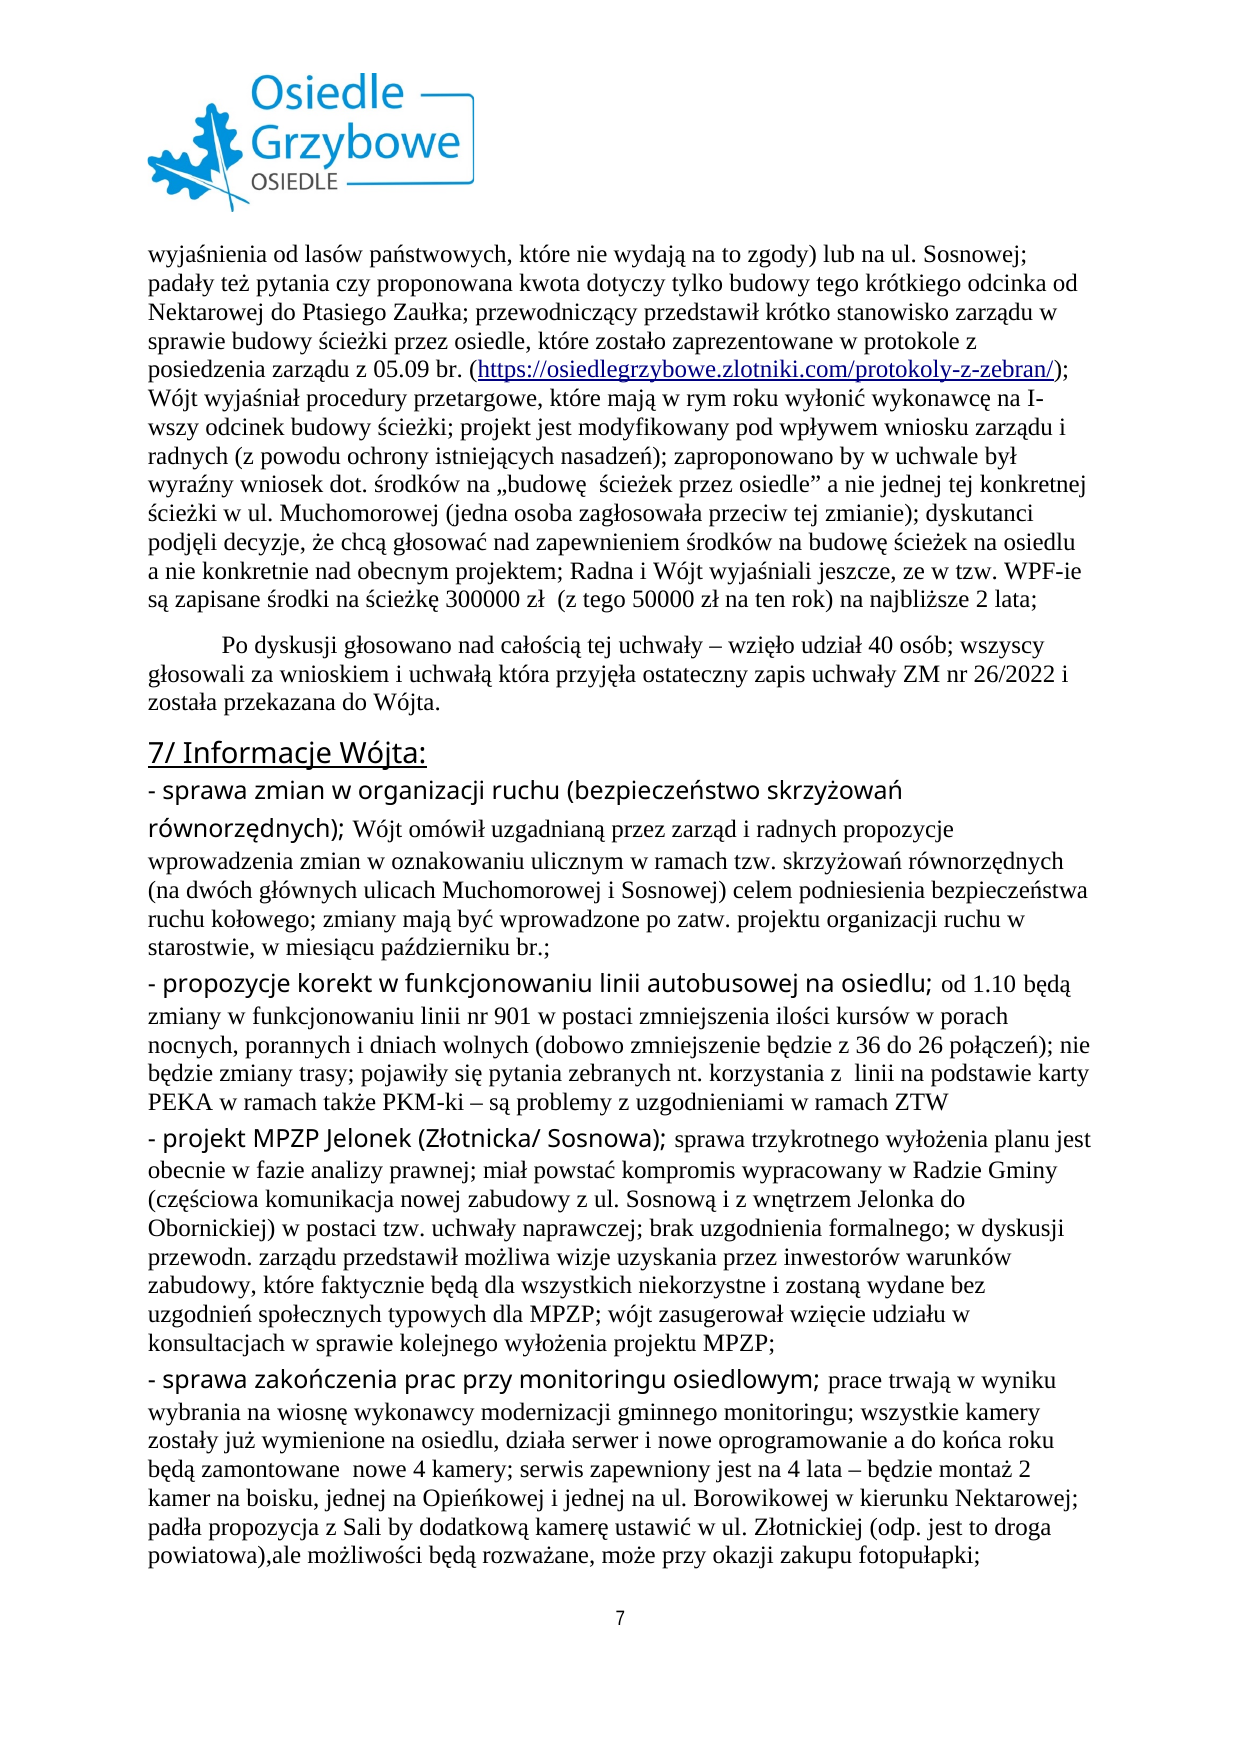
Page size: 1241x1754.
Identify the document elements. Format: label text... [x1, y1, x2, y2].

text - propozycje korekt w funkcjonowaniu linii autobusowej na osiedlu; od 1.10 będą zmiany w funkcjonowaniu linii nr 901 w postaci zmniejszenia ilości kursów w porach nocnych, porannych i dniach wolnych (dobowo zmniejszenie będzie z 36 do 26 połączeń); nie będzie zmiany trasy; pojawiły się pytania zebranych nt. korzystania z linii na podstawie karty PEKA w ramach także PKM-ki – są problemy z uzgodnieniami w ramach ZTW [148, 961, 1093, 1116]
text wyjaśnienia od lasów państwowych, które nie wydają na to zgody) lub na ul. Sosnowej; padały też pytania czy proponowana kwota dotyczy tylko budowy tego krótkiego odcinka od Nektarowej do Ptasiego Zaułka; przewodniczący przedstawił krótko stanowisko zarządu w sprawie budowy ścieżki przez osiedle, które zostało zaprezentowane w protokole z posiedzenia zarządu z 05.09 br. (https://osiedlegrzybowe.zlotniki.com/protokoly-z-zebran/); Wójt wyjaśniał procedury przetargowe, które mają w rym roku wyłonić wykonawcę na I-wszy odcinek budowy ścieżki; projekt jest modyfikowany pod wpływem wniosku zarządu i radnych (z powodu ochrony istniejących nasadzeń); zaproponowano by w uchwale był wyraźny wniosek dot. środków na „budowę ścieżek przez osiedle” a nie jednej tej konkretnej ścieżki w ul. Muchomorowej (jedna osoba zagłosowała przeciw tej zmianie); dyskutanci podjęli decyzje, że chcą głosować nad zapewnieniem środków na budowę ścieżek na osiedlu a nie konkretnie nad obecnym projektem; Radna i Wójt wyjaśniali jeszcze, ze w tzw. WPF-ie są zapisane środki na ścieżkę 300000 zł (z tego 50000 zł na ten rok) na najbliższe 2 lata; [148, 239, 1093, 613]
text - sprawa zakończenia prac przy monitoringu osiedlowym; prace trwają w wyniku wybrania na wiosnę wykonawcy modernizacji gminnego monitoringu; wszystkie kamery zostały już wymienione na osiedlu, działa serwer i nowe oprogramowanie a do końca roku będą zamontowane nowe 4 kamery; serwis zapewniony jest na 4 lata – będzie montaż 2 kamer na boisku, jednej na Opieńkowej i jednej na ul. Borowikowej w kierunku Nektarowej; padła propozycja z Sali by dodatkową kamerę ustawić w ul. Złotnickiej (odp. jest to droga powiatowa),ale możliwości będą rozważane, może przy okazji zakupu fotopułapki; [148, 1357, 1093, 1569]
text - sprawa zmian w organizacji ruchu (bezpieczeństwo skrzyżowań równorzędnych); Wójt omówił uzgadnianą przez zarząd i radnych propozycje wprowadzenia zmian w oznakowaniu ulicznym w ramach tzw. skrzyżowań równorzędnych (na dwóch głównych ulicach Muchomorowej i Sosnowej) celem podniesienia bezpieczeństwa ruchu kołowego; zmiany mają być wprowadzone po zatw. projektu organizacji ruchu w starostwie, w miesiącu październiku br.; [148, 772, 1093, 961]
text - projekt MPZP Jelonek (Złotnicka/ Sosnowa); sprawa trzykrotnego wyłożenia planu jest obecnie w fazie analizy prawnej; miał powstać kompromis wypracowany w Radzie Gminy (częściowa komunikacja nowej zabudowy z ul. Sosnową i z wnętrzem Jelonka do Obornickiej) w postaci tzw. uchwały naprawczej; brak uzgodnienia formalnego; w dyskusji przewodn. zarządu przedstawił możliwa wizje uzyskania przez inwestorów warunków zabudowy, które faktycznie będą dla wszystkich niekorzystne i zostaną wydane bez uzgodnień społecznych typowych dla MPZP; wójt zasugerował wzięcie udziału w konsultacjach w sprawie kolejnego wyłożenia projektu MPZP; [148, 1116, 1093, 1357]
text 7/ Informacje Wójta: [148, 733, 1093, 772]
text Po dyskusji głosowano nad całością tej uchwały – wzięło udział 40 osób; wszyscy głosowali za wnioskiem i uchwałą która przyjęła ostateczny zapis uchwały ZM nr 26/2022 i została przekazana do Wójta. [148, 630, 1093, 716]
